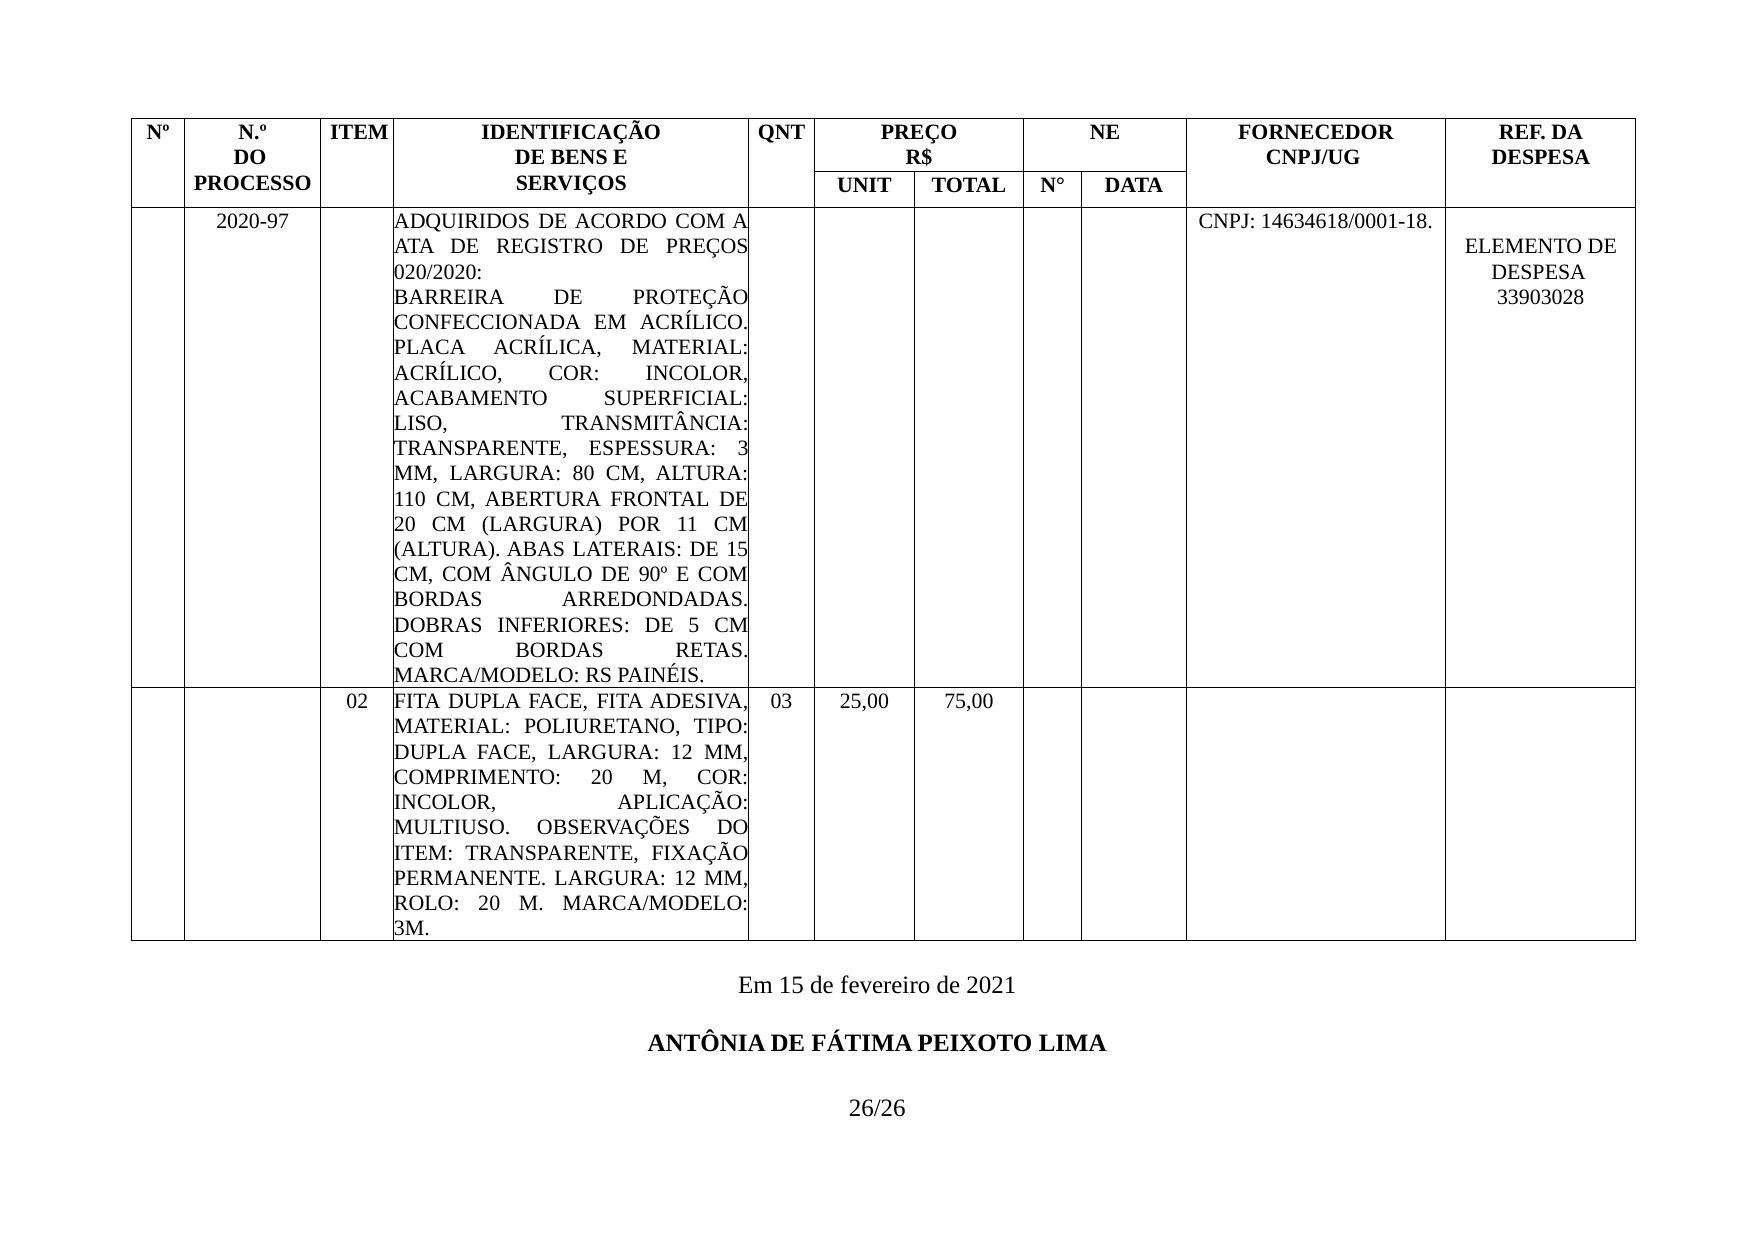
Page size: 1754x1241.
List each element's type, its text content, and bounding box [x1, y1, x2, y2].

table_cell [1024, 688, 1081, 940]
text Em 15 de fevereiro de 2021 [118, 970, 1636, 999]
table_cell [185, 688, 320, 940]
table_header NE [1024, 119, 1186, 171]
table_cell [132, 688, 184, 940]
table_cell [1024, 208, 1081, 687]
table_cell [1446, 688, 1635, 940]
table_header QNT [749, 119, 814, 207]
table_cell 02 [321, 688, 393, 940]
table_cell 75,00 [915, 688, 1023, 940]
table_cell DATA [1082, 172, 1186, 207]
table_header IDENTIFICAÇÃO DE BENS E SERVIÇOS [394, 119, 748, 207]
table_cell [321, 208, 393, 687]
table_header N.º DO PROCESSO [185, 119, 320, 207]
table_header PREÇO R$ [815, 119, 1023, 171]
table_cell UNIT [815, 172, 914, 207]
table_cell CNPJ: 14634618/0001-18. [1187, 208, 1445, 687]
table_header ITEM [321, 119, 393, 207]
table_cell [815, 208, 914, 687]
table_cell [915, 208, 1023, 687]
table_header FORNECEDOR CNPJ/UG [1187, 119, 1445, 207]
table_cell [1082, 688, 1186, 940]
text ANTÔNIA DE FÁTIMA PEIXOTO LIMA [118, 1028, 1636, 1056]
table_cell [1187, 688, 1445, 940]
table_cell [132, 208, 184, 687]
table_cell N° [1024, 172, 1081, 207]
table_cell 2020-97 [185, 208, 320, 687]
table_cell ELEMENTO DE DESPESA 33903028 [1446, 208, 1635, 687]
table_cell 03 [749, 688, 814, 940]
table_header Nº [132, 119, 184, 207]
table_cell [749, 208, 814, 687]
table_header REF. DA DESPESA [1446, 119, 1635, 207]
table_cell 25,00 [815, 688, 914, 940]
table_cell TOTAL [915, 172, 1023, 207]
table_cell ADQUIRIDOS DE ACORDO COM A ATA DE REGISTRO DE PREÇOS 020/2020: BARREIRA DE PROTEÇÃO CONFECCIONADA EM ACRÍLICO. PLACA ACRÍLICA, MATERIAL: ACRÍLICO, COR: INCOLOR, ACABAMENTO SUPERFICIAL: LISO, TRANSMITÂNCIA: TRANSPARENTE, ESPESSURA: 3 MM, LARGURA: 80 CM, ALTURA: 110 CM, ABERTURA FRONTAL DE 20 CM (LARGURA) POR 11 CM (ALTURA). ABAS LATERAIS: DE 15 CM, COM ÂNGULO DE 90º E COM BORDAS ARREDONDADAS. DOBRAS INFERIORES: DE 5 CM COM BORDAS RETAS. MARCA/MODELO: RS PAINÉIS. [394, 208, 748, 687]
table_cell [1082, 208, 1186, 687]
table_cell FITA DUPLA FACE, FITA ADESIVA, MATERIAL: POLIURETANO, TIPO: DUPLA FACE, LARGURA: 12 MM, COMPRIMENTO: 20 M, COR: INCOLOR, APLICAÇÃO: MULTIUSO. OBSERVAÇÕES DO ITEM: TRANSPARENTE, FIXAÇÃO PERMANENTE. LARGURA: 12 MM, ROLO: 20 M. MARCA/MODELO: 3M. [394, 688, 748, 940]
